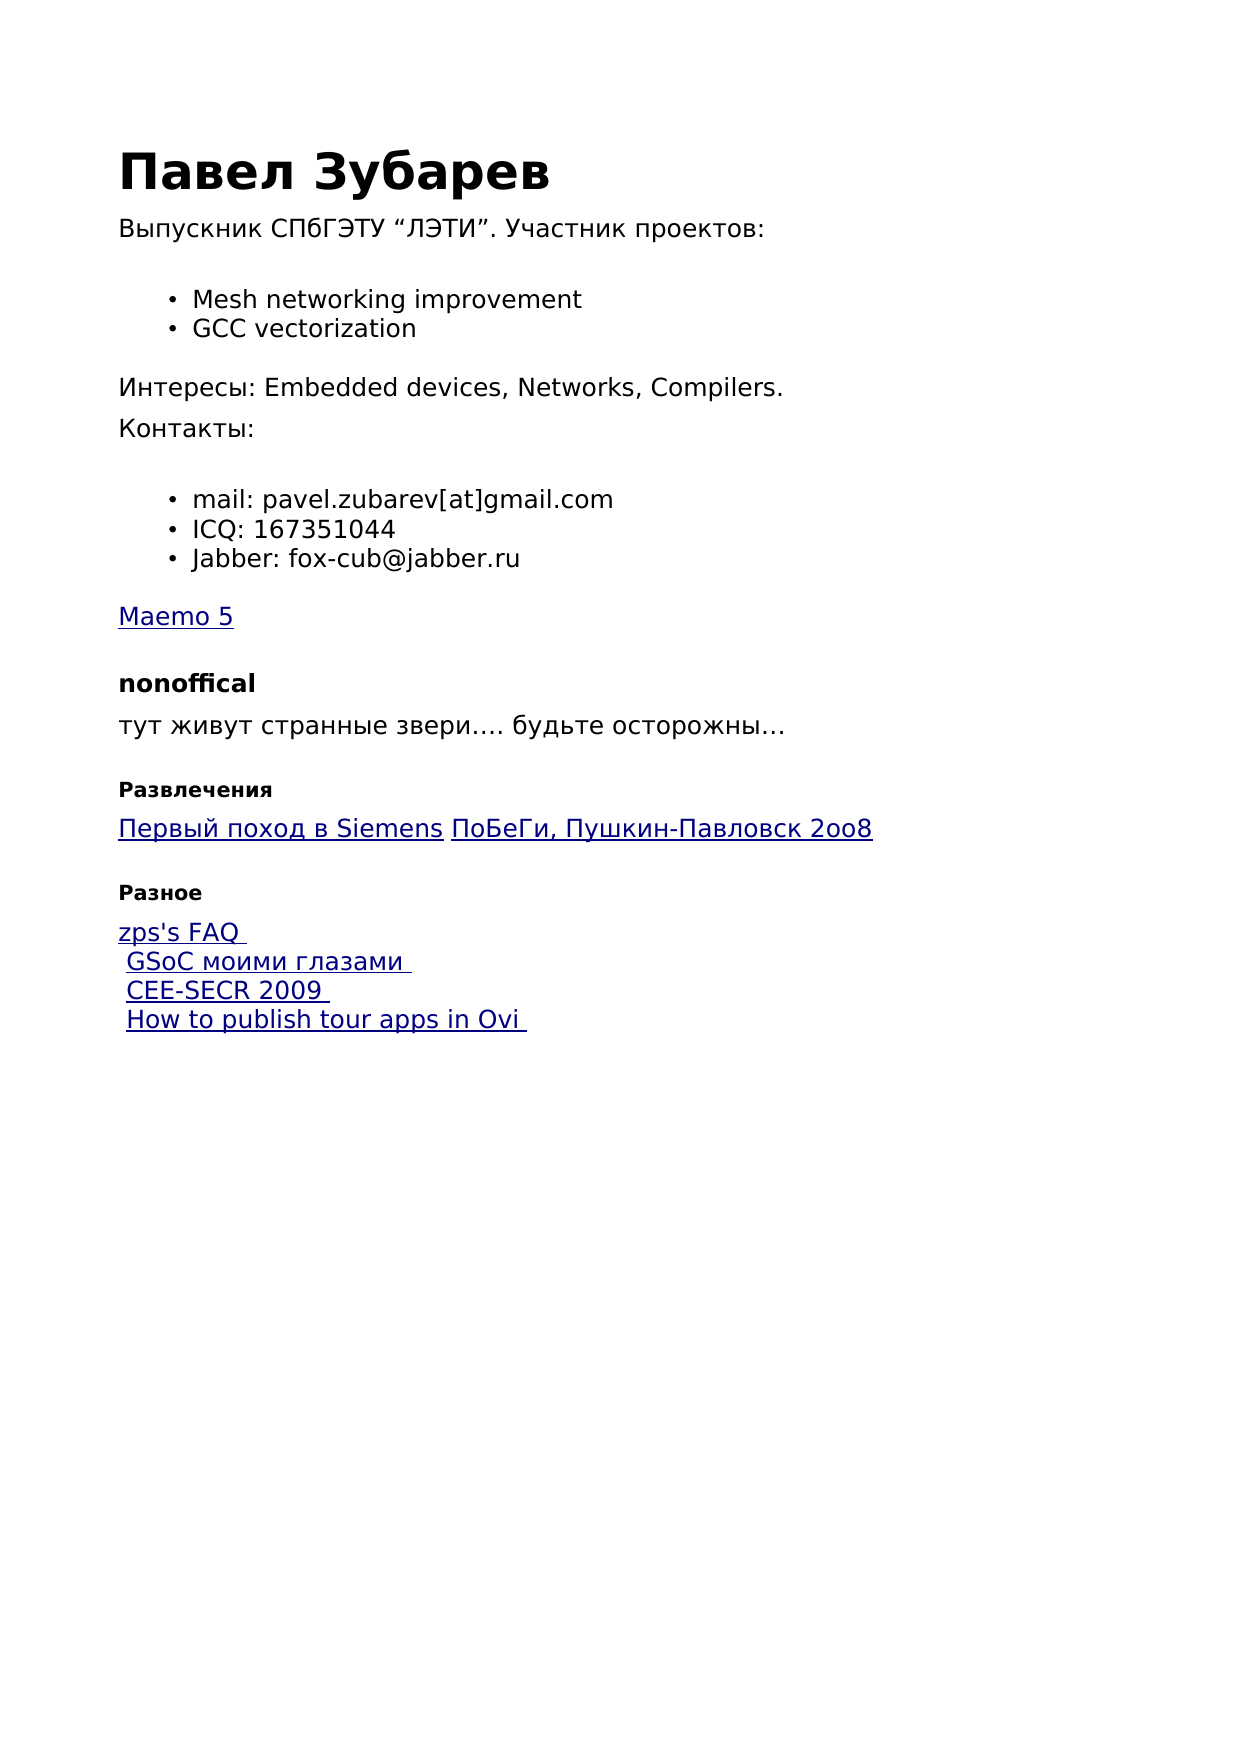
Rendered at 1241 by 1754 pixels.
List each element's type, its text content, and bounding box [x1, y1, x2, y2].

text Первый поход в Siemens ПоБеГи, Пушкин-Павловск 2оо8 [118, 814, 1122, 843]
subtitle Павел Зубарев [118, 143, 1122, 201]
list ICQ: 167351044 [177, 515, 1122, 544]
subtitle Разное [118, 881, 1122, 905]
subtitle nonoffical [118, 669, 1122, 698]
text Интересы: Embedded devices, Networks, Compilers. [118, 373, 1122, 402]
list Jabber: fox-cub@jabber.ru [177, 544, 1122, 573]
text Выпускник СПбГЭТУ “ЛЭТИ”. Участник проектов: [118, 214, 1122, 243]
text Maemo 5 [118, 603, 1122, 632]
subtitle Развлечения [118, 778, 1122, 802]
list Mesh networking improvement [177, 285, 1122, 314]
list mail: pavel.zubarev[at]gmail.com [177, 486, 1122, 515]
text тут живут странные звери…. будьте осторожны… [118, 711, 1122, 740]
text Контакты: [118, 414, 1122, 444]
list GCC vectorization [177, 314, 1122, 343]
text zps's FAQ GSoC моими глазами CEE-SECR 2009 How to publish tour apps in Ovi [118, 918, 1122, 1064]
